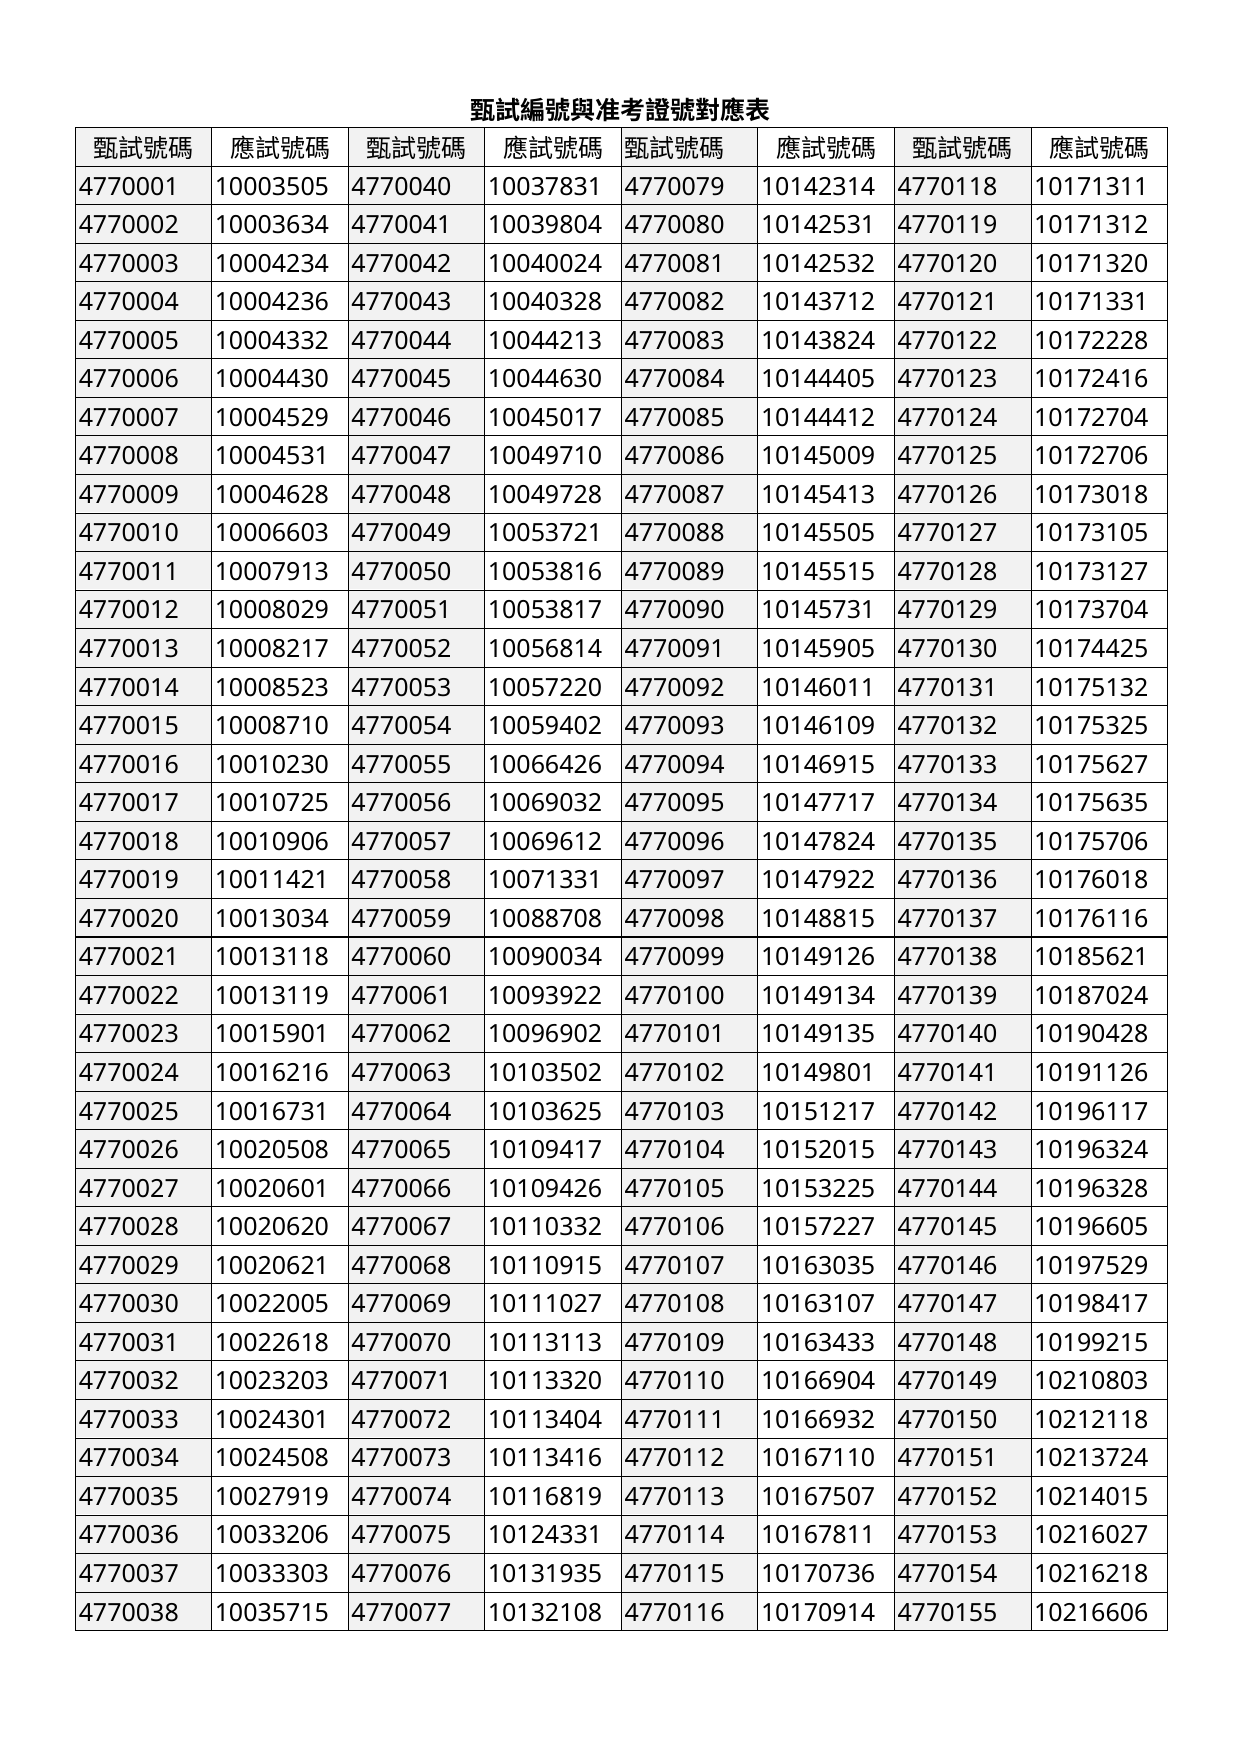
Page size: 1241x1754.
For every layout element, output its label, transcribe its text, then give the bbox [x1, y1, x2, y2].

table_cell 10113416 [485, 1439, 621, 1476]
table_cell 4770014 [76, 668, 211, 705]
table_cell 10152015 [758, 1130, 894, 1168]
table_cell 10145505 [758, 514, 894, 551]
table_cell 10212118 [1032, 1400, 1167, 1437]
table_cell 10016731 [212, 1092, 348, 1129]
table_cell 4770035 [76, 1477, 211, 1514]
table_cell 10013119 [212, 976, 348, 1013]
table_header 甄試號碼 [76, 128, 211, 166]
table_cell 10090034 [485, 938, 621, 975]
table_cell 10199215 [1032, 1323, 1167, 1360]
table_cell 4770013 [76, 629, 211, 667]
table_cell 4770015 [76, 706, 211, 744]
table_cell 10020601 [212, 1169, 348, 1206]
table_cell 4770030 [76, 1284, 211, 1322]
table_cell 4770135 [895, 822, 1031, 859]
table_cell 4770056 [349, 783, 484, 821]
table_cell 10110332 [485, 1207, 621, 1245]
table_cell 4770034 [76, 1439, 211, 1476]
table_cell 4770047 [349, 436, 484, 474]
table_cell 4770002 [76, 205, 211, 243]
table_cell 10142314 [758, 167, 894, 204]
table_cell 4770010 [76, 514, 211, 551]
table_cell 4770095 [622, 783, 757, 821]
table_cell 10163107 [758, 1284, 894, 1322]
table_cell 4770048 [349, 475, 484, 512]
table_cell 10004236 [212, 282, 348, 320]
table_cell 4770019 [76, 860, 211, 898]
table_cell 4770036 [76, 1516, 211, 1553]
table_cell 4770070 [349, 1323, 484, 1360]
table_cell 10197529 [1032, 1246, 1167, 1283]
table_cell 4770132 [895, 706, 1031, 744]
table_cell 4770139 [895, 976, 1031, 1013]
table_cell 10033206 [212, 1516, 348, 1553]
table_cell 4770137 [895, 899, 1031, 936]
table_cell 10053817 [485, 591, 621, 628]
table_cell 10151217 [758, 1092, 894, 1129]
table_cell 10116819 [485, 1477, 621, 1514]
table_cell 4770061 [349, 976, 484, 1013]
table_cell 10210803 [1032, 1361, 1167, 1399]
table_cell 10145413 [758, 475, 894, 512]
table_cell 4770143 [895, 1130, 1031, 1168]
table_cell 10020621 [212, 1246, 348, 1283]
table_cell 10113320 [485, 1361, 621, 1399]
table_cell 10022005 [212, 1284, 348, 1322]
table_cell 4770023 [76, 1015, 211, 1052]
table_cell 10216606 [1032, 1593, 1167, 1630]
table_cell 10008523 [212, 668, 348, 705]
table_cell 10171331 [1032, 282, 1167, 320]
table_cell 10171311 [1032, 167, 1167, 204]
table_cell 4770074 [349, 1477, 484, 1514]
table_cell 4770079 [622, 167, 757, 204]
table_cell 10015901 [212, 1015, 348, 1052]
table_cell 10157227 [758, 1207, 894, 1245]
table_cell 10187024 [1032, 976, 1167, 1013]
table_cell 10163433 [758, 1323, 894, 1360]
table_cell 10147922 [758, 860, 894, 898]
table_cell 4770141 [895, 1053, 1031, 1091]
table_cell 4770116 [622, 1593, 757, 1630]
table_cell 4770041 [349, 205, 484, 243]
table_cell 10011421 [212, 860, 348, 898]
table_cell 10146915 [758, 745, 894, 782]
table_cell 4770112 [622, 1439, 757, 1476]
table_cell 4770108 [622, 1284, 757, 1322]
table_cell 4770101 [622, 1015, 757, 1052]
table_header 應試號碼 [758, 128, 894, 166]
table_cell 10172704 [1032, 398, 1167, 435]
table_cell 4770066 [349, 1169, 484, 1206]
table_cell 4770088 [622, 514, 757, 551]
table_cell 10175325 [1032, 706, 1167, 744]
table_cell 4770106 [622, 1207, 757, 1245]
table_cell 10109426 [485, 1169, 621, 1206]
table_cell 4770020 [76, 899, 211, 936]
table_cell 10008217 [212, 629, 348, 667]
table_cell 4770045 [349, 359, 484, 397]
table_cell 10170914 [758, 1593, 894, 1630]
table_cell 10191126 [1032, 1053, 1167, 1091]
table_cell 10172228 [1032, 321, 1167, 358]
table_cell 10066426 [485, 745, 621, 782]
table_cell 10040024 [485, 244, 621, 281]
table_cell 10142532 [758, 244, 894, 281]
table_cell 10004332 [212, 321, 348, 358]
table_cell 10024301 [212, 1400, 348, 1437]
table_cell 4770077 [349, 1593, 484, 1630]
table_cell 10013034 [212, 899, 348, 936]
table_cell 10045017 [485, 398, 621, 435]
table_cell 4770024 [76, 1053, 211, 1091]
table_cell 10173127 [1032, 552, 1167, 589]
table_cell 4770037 [76, 1554, 211, 1592]
table_cell 10216027 [1032, 1516, 1167, 1553]
table_cell 10149126 [758, 938, 894, 975]
table_cell 4770121 [895, 282, 1031, 320]
table_cell 4770103 [622, 1092, 757, 1129]
table_cell 4770153 [895, 1516, 1031, 1553]
table_cell 10071331 [485, 860, 621, 898]
table_header 甄試號碼 [622, 128, 757, 166]
table_cell 4770144 [895, 1169, 1031, 1206]
table_cell 10004234 [212, 244, 348, 281]
table_cell 4770098 [622, 899, 757, 936]
table_cell 10216218 [1032, 1554, 1167, 1592]
table_cell 4770006 [76, 359, 211, 397]
table_cell 10010725 [212, 783, 348, 821]
table_cell 4770081 [622, 244, 757, 281]
table_cell 4770118 [895, 167, 1031, 204]
table_cell 4770125 [895, 436, 1031, 474]
table_cell 10148815 [758, 899, 894, 936]
table_cell 10196324 [1032, 1130, 1167, 1168]
table_cell 10003634 [212, 205, 348, 243]
table_cell 10172416 [1032, 359, 1167, 397]
table_cell 10146011 [758, 668, 894, 705]
table_cell 4770104 [622, 1130, 757, 1168]
table_cell 10111027 [485, 1284, 621, 1322]
table_cell 10008710 [212, 706, 348, 744]
table_header 甄試號碼 [349, 128, 484, 166]
table_cell 10004531 [212, 436, 348, 474]
table_cell 4770022 [76, 976, 211, 1013]
table_cell 4770140 [895, 1015, 1031, 1052]
table_cell 10003505 [212, 167, 348, 204]
table_cell 10124331 [485, 1516, 621, 1553]
table_cell 4770038 [76, 1593, 211, 1630]
table_cell 4770122 [895, 321, 1031, 358]
table_cell 4770082 [622, 282, 757, 320]
table_cell 10008029 [212, 591, 348, 628]
table_cell 10174425 [1032, 629, 1167, 667]
table_cell 10103625 [485, 1092, 621, 1129]
table_cell 4770102 [622, 1053, 757, 1091]
table_cell 10093922 [485, 976, 621, 1013]
table_cell 4770073 [349, 1439, 484, 1476]
table_cell 10069612 [485, 822, 621, 859]
table_cell 10113404 [485, 1400, 621, 1437]
text 甄試編號與准考證號對應表 [75, 89, 1165, 127]
table_cell 4770142 [895, 1092, 1031, 1129]
table_cell 10044630 [485, 359, 621, 397]
table_cell 4770090 [622, 591, 757, 628]
table_cell 10049710 [485, 436, 621, 474]
table_cell 4770004 [76, 282, 211, 320]
table_cell 10007913 [212, 552, 348, 589]
table_cell 10024508 [212, 1439, 348, 1476]
table_cell 10004529 [212, 398, 348, 435]
table_cell 4770138 [895, 938, 1031, 975]
table_cell 10175627 [1032, 745, 1167, 782]
table_cell 10171320 [1032, 244, 1167, 281]
table_cell 10198417 [1032, 1284, 1167, 1322]
table_cell 4770086 [622, 436, 757, 474]
table_cell 10131935 [485, 1554, 621, 1592]
table_cell 10013118 [212, 938, 348, 975]
table_cell 4770033 [76, 1400, 211, 1437]
table_cell 10167110 [758, 1439, 894, 1476]
table_cell 10143824 [758, 321, 894, 358]
table_cell 4770055 [349, 745, 484, 782]
table_cell 4770069 [349, 1284, 484, 1322]
table_cell 10144412 [758, 398, 894, 435]
table_cell 4770062 [349, 1015, 484, 1052]
table_cell 4770085 [622, 398, 757, 435]
table_cell 10149135 [758, 1015, 894, 1052]
table_cell 10175706 [1032, 822, 1167, 859]
table_cell 4770001 [76, 167, 211, 204]
table_cell 10145515 [758, 552, 894, 589]
table_header 甄試號碼 [895, 128, 1031, 166]
table_cell 10023203 [212, 1361, 348, 1399]
table_cell 4770049 [349, 514, 484, 551]
table_cell 4770065 [349, 1130, 484, 1168]
table_cell 10166904 [758, 1361, 894, 1399]
table_cell 10059402 [485, 706, 621, 744]
table_cell 4770018 [76, 822, 211, 859]
table_cell 10109417 [485, 1130, 621, 1168]
table_cell 4770016 [76, 745, 211, 782]
table_cell 4770029 [76, 1246, 211, 1283]
table_cell 4770021 [76, 938, 211, 975]
table_cell 10053816 [485, 552, 621, 589]
table_cell 10020620 [212, 1207, 348, 1245]
table_cell 4770105 [622, 1169, 757, 1206]
table_cell 4770147 [895, 1284, 1031, 1322]
table_cell 10173018 [1032, 475, 1167, 512]
table_cell 10147824 [758, 822, 894, 859]
table_cell 4770075 [349, 1516, 484, 1553]
table_cell 4770131 [895, 668, 1031, 705]
table_cell 4770123 [895, 359, 1031, 397]
table_cell 10037831 [485, 167, 621, 204]
table_cell 10153225 [758, 1169, 894, 1206]
table_cell 4770127 [895, 514, 1031, 551]
table_cell 10088708 [485, 899, 621, 936]
table_cell 4770053 [349, 668, 484, 705]
table_cell 4770091 [622, 629, 757, 667]
table_cell 4770007 [76, 398, 211, 435]
table_cell 4770067 [349, 1207, 484, 1245]
table_cell 10096902 [485, 1015, 621, 1052]
table_cell 10010906 [212, 822, 348, 859]
table_cell 10056814 [485, 629, 621, 667]
table_cell 10173105 [1032, 514, 1167, 551]
table_cell 4770154 [895, 1554, 1031, 1592]
table_cell 4770071 [349, 1361, 484, 1399]
table_cell 10163035 [758, 1246, 894, 1283]
table_cell 10147717 [758, 783, 894, 821]
table_cell 10035715 [212, 1593, 348, 1630]
table_cell 10113113 [485, 1323, 621, 1360]
table_cell 4770003 [76, 244, 211, 281]
table_cell 10004430 [212, 359, 348, 397]
table_cell 10185621 [1032, 938, 1167, 975]
table_cell 10166932 [758, 1400, 894, 1437]
table_cell 4770133 [895, 745, 1031, 782]
table_cell 4770134 [895, 783, 1031, 821]
table_cell 4770042 [349, 244, 484, 281]
table_cell 4770017 [76, 783, 211, 821]
table_cell 4770148 [895, 1323, 1031, 1360]
table_cell 10069032 [485, 783, 621, 821]
table_cell 4770119 [895, 205, 1031, 243]
table_cell 4770124 [895, 398, 1031, 435]
table_cell 10142531 [758, 205, 894, 243]
table_cell 4770146 [895, 1246, 1031, 1283]
table_cell 4770109 [622, 1323, 757, 1360]
table_cell 4770097 [622, 860, 757, 898]
table_cell 4770092 [622, 668, 757, 705]
table_cell 4770149 [895, 1361, 1031, 1399]
table_cell 10171312 [1032, 205, 1167, 243]
table_cell 4770028 [76, 1207, 211, 1245]
table_cell 10190428 [1032, 1015, 1167, 1052]
table_cell 10004628 [212, 475, 348, 512]
table_cell 10053721 [485, 514, 621, 551]
table_cell 4770027 [76, 1169, 211, 1206]
table_cell 10149801 [758, 1053, 894, 1091]
table_cell 10196328 [1032, 1169, 1167, 1206]
table_cell 4770110 [622, 1361, 757, 1399]
table_cell 4770043 [349, 282, 484, 320]
table_cell 4770150 [895, 1400, 1031, 1437]
table_cell 4770130 [895, 629, 1031, 667]
table_cell 4770089 [622, 552, 757, 589]
table_cell 10149134 [758, 976, 894, 1013]
table_cell 4770063 [349, 1053, 484, 1091]
table_cell 4770111 [622, 1400, 757, 1437]
table_cell 10172706 [1032, 436, 1167, 474]
table_cell 4770044 [349, 321, 484, 358]
table_cell 10057220 [485, 668, 621, 705]
table_cell 4770099 [622, 938, 757, 975]
table_cell 10132108 [485, 1593, 621, 1630]
table_cell 4770026 [76, 1130, 211, 1168]
table_cell 4770145 [895, 1207, 1031, 1245]
table_cell 4770008 [76, 436, 211, 474]
table_cell 4770084 [622, 359, 757, 397]
table_cell 10176116 [1032, 899, 1167, 936]
table_cell 10176018 [1032, 860, 1167, 898]
table_cell 10214015 [1032, 1477, 1167, 1514]
table_cell 10016216 [212, 1053, 348, 1091]
table_cell 10213724 [1032, 1439, 1167, 1476]
table_cell 4770050 [349, 552, 484, 589]
table_cell 10049728 [485, 475, 621, 512]
table_cell 10033303 [212, 1554, 348, 1592]
table_cell 4770051 [349, 591, 484, 628]
table_cell 10196117 [1032, 1092, 1167, 1129]
table_cell 4770054 [349, 706, 484, 744]
table_cell 10103502 [485, 1053, 621, 1091]
table_cell 4770060 [349, 938, 484, 975]
table_cell 10020508 [212, 1130, 348, 1168]
table_cell 4770076 [349, 1554, 484, 1592]
table_cell 4770093 [622, 706, 757, 744]
table_cell 4770012 [76, 591, 211, 628]
table_cell 10110915 [485, 1246, 621, 1283]
table_cell 4770152 [895, 1477, 1031, 1514]
table_header 應試號碼 [212, 128, 348, 166]
table_cell 4770129 [895, 591, 1031, 628]
table_cell 4770064 [349, 1092, 484, 1129]
table_cell 4770009 [76, 475, 211, 512]
table_cell 10175132 [1032, 668, 1167, 705]
table_cell 4770057 [349, 822, 484, 859]
table_cell 4770155 [895, 1593, 1031, 1630]
table_cell 4770072 [349, 1400, 484, 1437]
table_cell 10145731 [758, 591, 894, 628]
table_cell 10143712 [758, 282, 894, 320]
table_cell 4770025 [76, 1092, 211, 1129]
table_cell 10044213 [485, 321, 621, 358]
table_cell 4770032 [76, 1361, 211, 1399]
table_cell 4770136 [895, 860, 1031, 898]
table_cell 4770115 [622, 1554, 757, 1592]
table_cell 10167507 [758, 1477, 894, 1514]
table_cell 4770151 [895, 1439, 1031, 1476]
table_cell 10040328 [485, 282, 621, 320]
table_cell 4770096 [622, 822, 757, 859]
table_cell 10006603 [212, 514, 348, 551]
table_cell 10175635 [1032, 783, 1167, 821]
table_cell 4770052 [349, 629, 484, 667]
table_cell 4770114 [622, 1516, 757, 1553]
table_cell 10144405 [758, 359, 894, 397]
table_header 應試號碼 [485, 128, 621, 166]
table_cell 4770107 [622, 1246, 757, 1283]
table_cell 4770080 [622, 205, 757, 243]
table_cell 10196605 [1032, 1207, 1167, 1245]
table_cell 4770128 [895, 552, 1031, 589]
table_cell 10167811 [758, 1516, 894, 1553]
table_cell 10010230 [212, 745, 348, 782]
table_cell 4770087 [622, 475, 757, 512]
table_cell 10027919 [212, 1477, 348, 1514]
table_cell 4770120 [895, 244, 1031, 281]
table_cell 4770113 [622, 1477, 757, 1514]
table_header 應試號碼 [1032, 128, 1167, 166]
table_cell 4770011 [76, 552, 211, 589]
table_cell 4770031 [76, 1323, 211, 1360]
table_cell 10173704 [1032, 591, 1167, 628]
table_cell 10039804 [485, 205, 621, 243]
table_cell 10145009 [758, 436, 894, 474]
table_cell 4770126 [895, 475, 1031, 512]
table_cell 10022618 [212, 1323, 348, 1360]
table_cell 4770059 [349, 899, 484, 936]
table_cell 10146109 [758, 706, 894, 744]
table_cell 4770083 [622, 321, 757, 358]
table_cell 4770100 [622, 976, 757, 1013]
table_cell 10170736 [758, 1554, 894, 1592]
table_cell 4770005 [76, 321, 211, 358]
table_cell 4770058 [349, 860, 484, 898]
table_cell 4770094 [622, 745, 757, 782]
table_cell 4770068 [349, 1246, 484, 1283]
table_cell 4770046 [349, 398, 484, 435]
table_cell 4770040 [349, 167, 484, 204]
table_cell 10145905 [758, 629, 894, 667]
